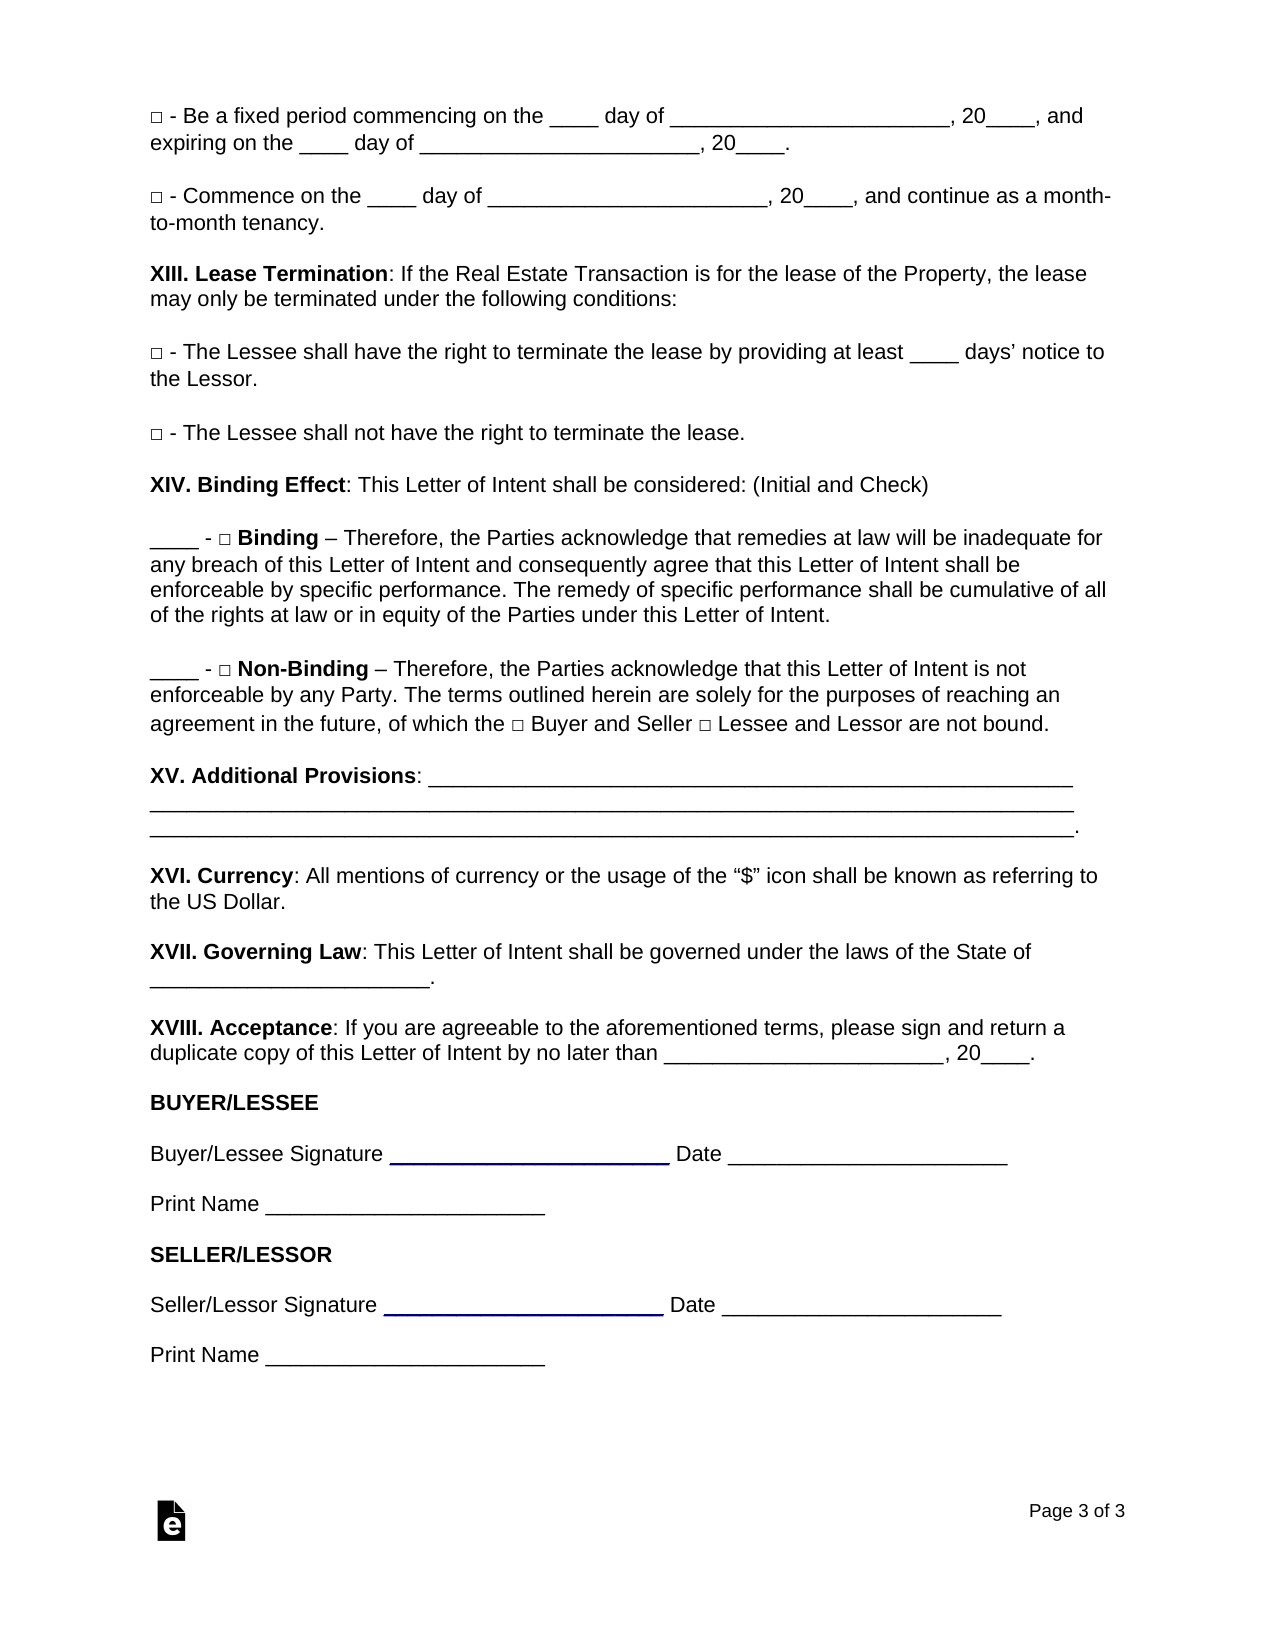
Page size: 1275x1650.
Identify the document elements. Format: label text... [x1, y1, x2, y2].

subtitle Print Name _______________________ [150, 1191, 1125, 1216]
text XIII. Lease Termination: If the Real Estate Transaction is for the lease of the Property, the lease may only be terminated under the following conditions: [150, 261, 1125, 311]
subtitle XIV. Binding Effect: This Letter of Intent shall be considered: (Initial and Check) [150, 471, 1125, 497]
subtitle Seller/Lessor Signature _______________________ Date _______________________ [150, 1292, 1125, 1317]
text XV. Additional Provisions: _____________________________________________________ [150, 762, 1125, 788]
text XVII. Governing Law: This Letter of Intent shall be governed under the laws of the State of _______________________. [150, 939, 1125, 989]
text ____ - ☐ Non-Binding – Therefore, the Parties acknowledge that this Letter of Intent is not enforceable by any Party. The terms outlined herein are solely for the purposes of reaching an agreement in the future, of which the ☐ Buyer and Seller ☐ Lessee and Lessor are not bound. [150, 652, 1125, 737]
text ____________________________________________________________________________. [150, 813, 1125, 838]
text XVIII. Acceptance: If you are agreeable to the aforementioned terms, please sign and return a duplicate copy of this Letter of Intent by no later than _______________________, 20____. [150, 1014, 1125, 1065]
text ☐ - The Lessee shall not have the right to terminate the lease. [150, 416, 1125, 446]
text ☐ - Commence on the ____ day of _______________________, 20____, and continue as a month-to-month tenancy. [150, 180, 1125, 235]
text ☐ - Be a fixed period commencing on the ____ day of _______________________, 20____, and expiring on the ____ day of _______________________, 20____. [150, 100, 1125, 155]
subtitle Print Name _______________________ [150, 1342, 1125, 1367]
text XVI. Currency: All mentions of currency or the usage of the “$” icon shall be known as referring to the US Dollar. [150, 863, 1125, 914]
subtitle Buyer/Lessee Signature _______________________ Date _______________________ [150, 1141, 1125, 1166]
text ____________________________________________________________________________ [150, 788, 1125, 813]
subtitle SELLER/LESSOR [150, 1241, 1125, 1267]
subtitle BUYER/LESSEE [150, 1090, 1125, 1115]
text ☐ - The Lessee shall have the right to terminate the lease by providing at least ____ days’ notice to the Lessor. [150, 336, 1125, 391]
text ____ - ☐ Binding – Therefore, the Parties acknowledge that remedies at law will be inadequate for any breach of this Letter of Intent and consequently agree that this Letter of Intent shall be enforceable by specific performance. The remedy of specific performance shall be cumulative of all of the rights at law or in equity of the Parties under this Letter of Intent. [150, 522, 1125, 627]
